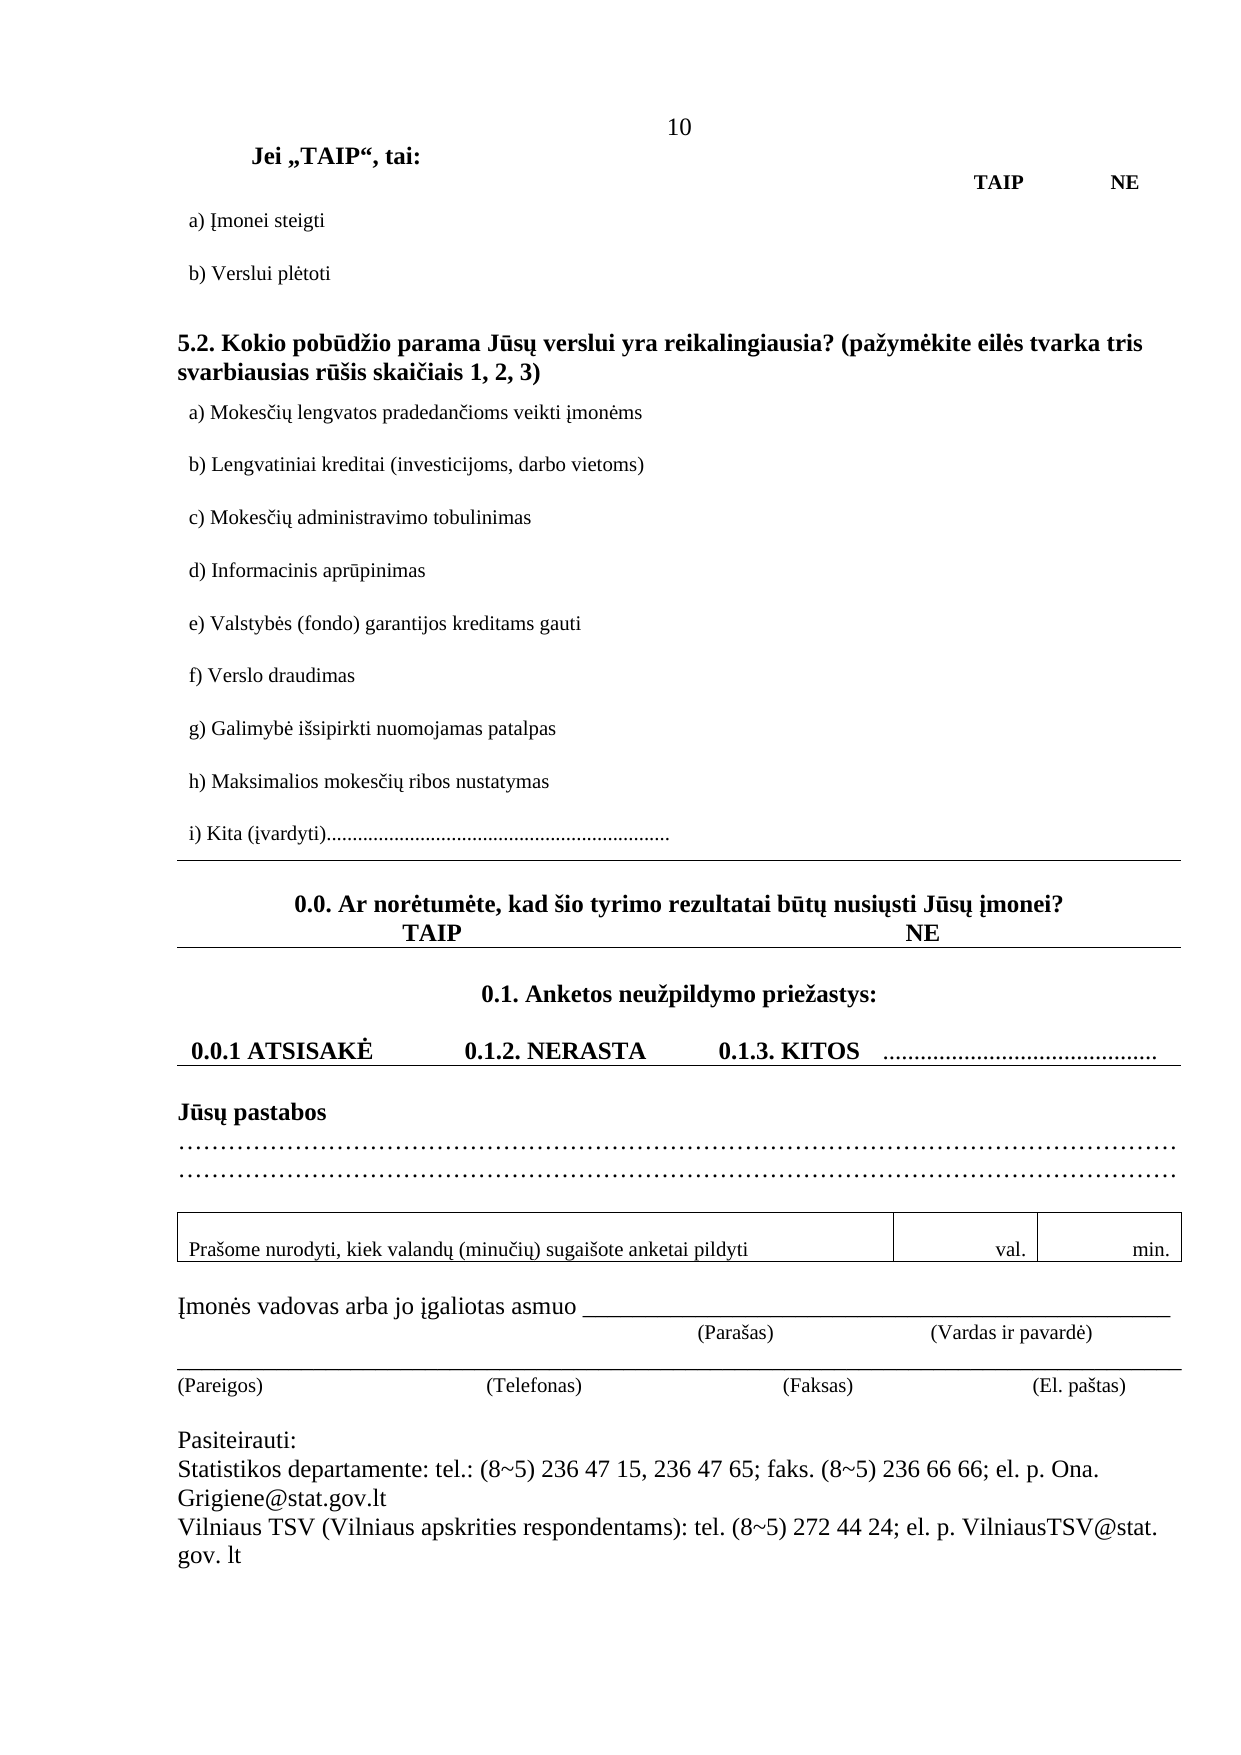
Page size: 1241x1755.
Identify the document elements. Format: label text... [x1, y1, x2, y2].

table_cell e) Valstybės (fondo) garantijos kreditams gauti [177, 596, 1066, 649]
table_cell c) Mokesčių administravimo tobulinimas [177, 491, 1066, 543]
table_header min. [1038, 1213, 1181, 1261]
table_header a) Mokesčių lengvatos pradedančioms veikti įmonėms [177, 385, 1066, 438]
table_header 0.1.3. Kitos [706, 1036, 871, 1065]
table_cell a) Įmonei steigti [177, 194, 928, 246]
table_cell 􀁆 [1066, 702, 1181, 754]
table_cell 􀁆 [1066, 544, 1181, 596]
table_cell d) Informacinis aprūpinimas [177, 544, 1066, 596]
table_header Prašome nurodyti, kiek valandų (minučių) sugaišote anketai pildyti [178, 1213, 893, 1261]
table_header Ne [703, 918, 951, 947]
table_cell 􀁆 [1066, 807, 1181, 860]
table_header val. [894, 1213, 1037, 1261]
table_cell i) Kita (įvardyti).................................................................. [177, 807, 1066, 860]
table_header 􀁆 [391, 1036, 451, 1065]
table_header Taip [928, 170, 1069, 194]
table_cell 􀁆 [1066, 438, 1181, 491]
table_cell 􀁆 [928, 194, 1069, 246]
text 0.1. Anketos neužpildymo priežastys: [177, 979, 1181, 1008]
table_cell g) Galimybė išsipirkti nuomojamas patalpas [177, 702, 1066, 754]
text Statistikos departamente: tel.: (8~5) 236 47 15, 236 47 65; faks. (8~5) 236 66 66; el. p. Ona. Grigiene@stat.gov.lt [177, 1454, 1181, 1512]
table_header ............................................ [871, 1036, 1181, 1065]
table_cell 􀁆 [1066, 649, 1181, 702]
table_cell f) Verslo draudimas [177, 649, 1066, 702]
table_header 0.0.1 Atsisakė [177, 1036, 391, 1065]
table_cell h) Maksimalios mokesčių ribos nustatymas [177, 754, 1066, 807]
text ………………………………………………………………………………………………………… [177, 1126, 1181, 1154]
table_header 0.1.2. Nerasta [451, 1036, 664, 1065]
text Vilniaus TSV (Vilniaus apskrities respondentams): tel. (8~5) 272 44 24; el. p. VilniausTSV@stat. gov. lt [177, 1512, 1181, 1569]
text pasiteirauti: [177, 1425, 1181, 1454]
table_cell b) Verslui plėtoti [177, 246, 928, 299]
table_header 􀁆 [473, 918, 703, 947]
table_cell 􀁆 [1066, 754, 1181, 807]
text ………………………………………………………………………………………………………… [177, 1154, 1181, 1183]
text 5.2. Kokio pobūdžio parama Jūsų verslui yra reikalingiausia? (pažymėkite eilės tvarka tris svarbiausias rūšis skaičiais 1, 2, 3) [177, 328, 1181, 385]
text (Parašas) (Vardas ir pavardė) [177, 1320, 1181, 1344]
table_header 􀁆 [664, 1036, 706, 1065]
table_header 􀁆 [1066, 385, 1181, 438]
text Jūsų pastabos [177, 1097, 1181, 1126]
table_cell 􀁆 [928, 246, 1069, 299]
table_cell 􀁆 [1066, 491, 1181, 543]
table_cell 􀁆 [1066, 596, 1181, 649]
table_header Ne [1069, 170, 1181, 194]
text 0.0. Ar norėtumėte, kad šio tyrimo rezultatai būtų nusiųsti Jūsų įmonei? [177, 889, 1181, 918]
text Įmonės vadovas arba jo įgaliotas asmuo _______________________________________________ [177, 1291, 1181, 1320]
table_cell 􀁆 [1069, 246, 1181, 299]
table_header [177, 170, 928, 194]
table_header Taip [177, 918, 473, 947]
table_cell b) Lengvatiniai kreditai (investicijoms, darbo vietoms) [177, 438, 1066, 491]
table_cell 􀁆 [1069, 194, 1181, 246]
table_header 􀁆 [951, 918, 1181, 947]
text Jei „TAIP“, tai: [177, 141, 1181, 170]
text (Pareigos) (Telefonas) (Faksas) (El. paštas) [177, 1373, 1181, 1397]
